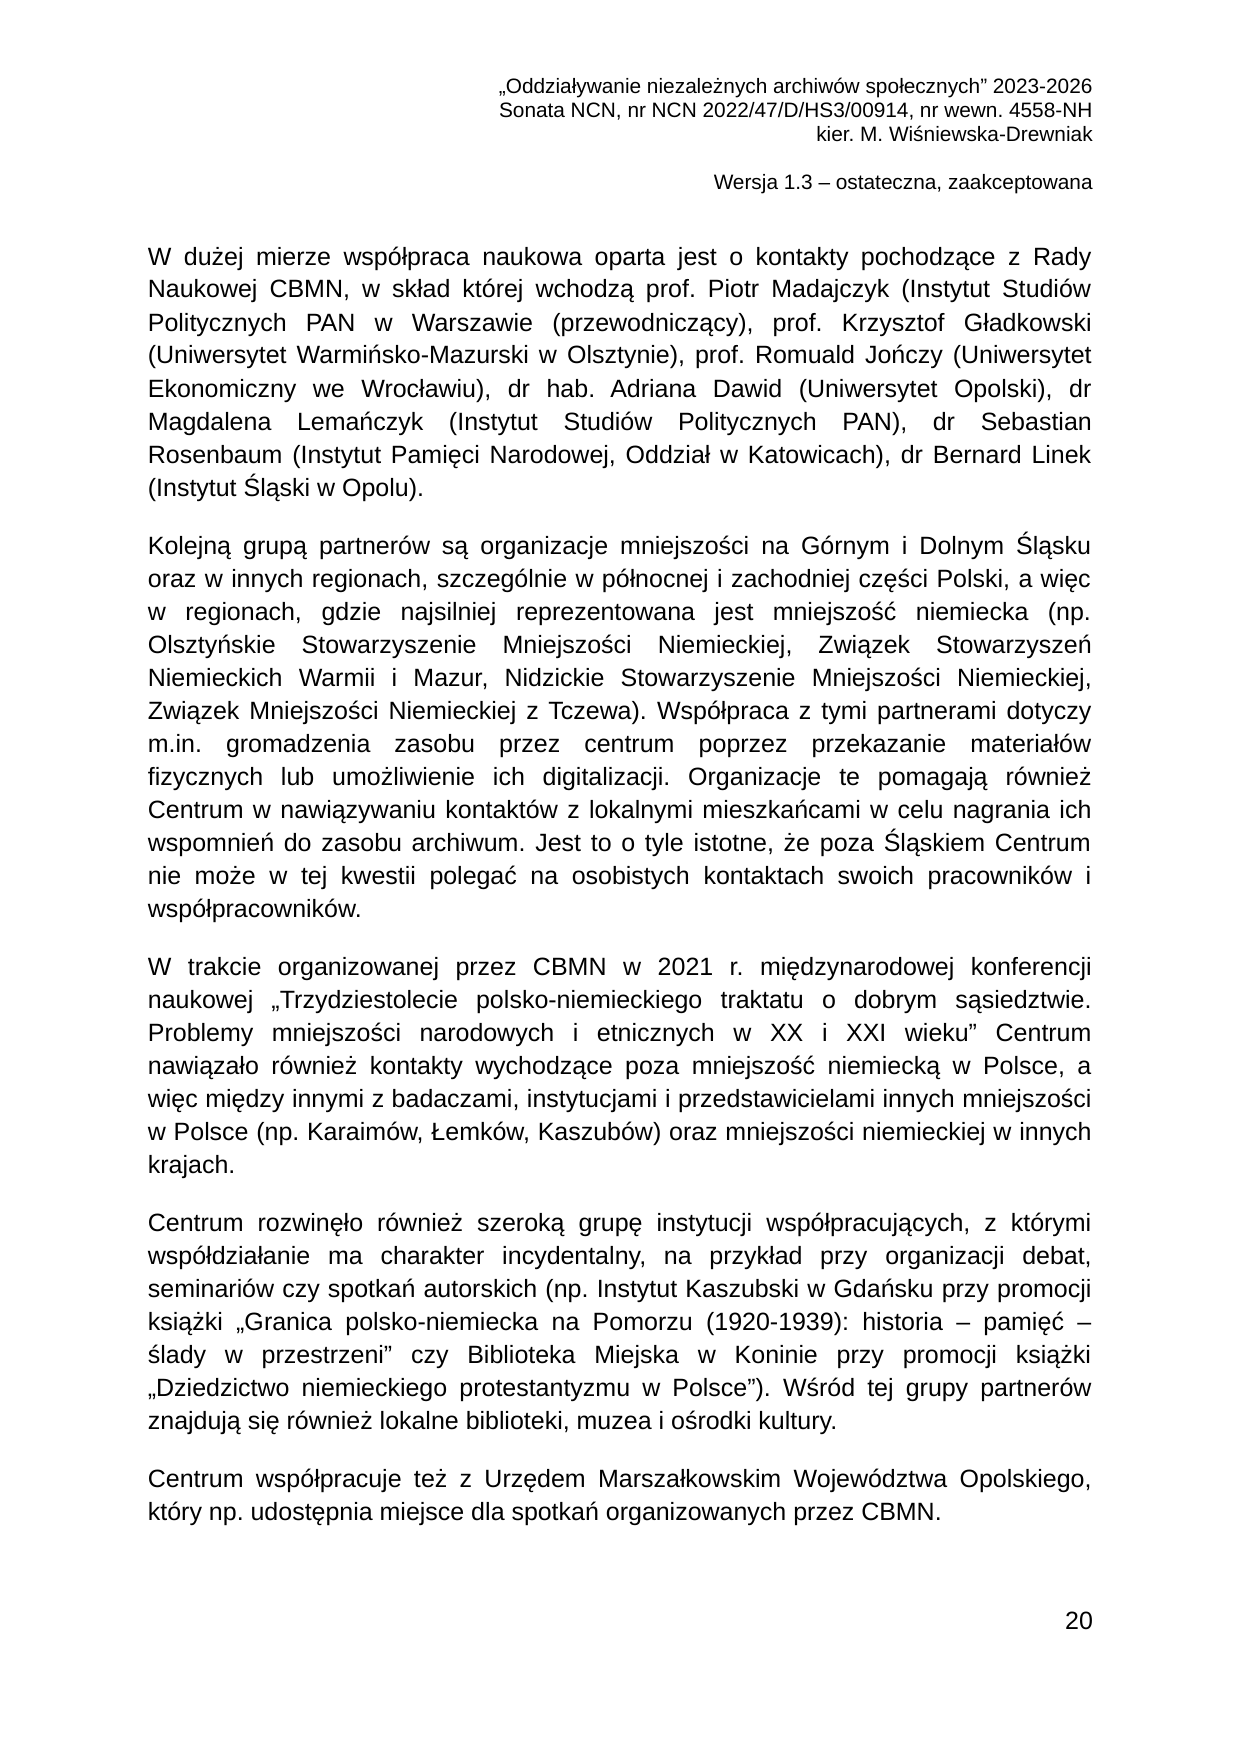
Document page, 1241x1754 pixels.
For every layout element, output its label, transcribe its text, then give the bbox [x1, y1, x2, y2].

text W trakcie organizowanej przez CBMN w 2021 r. międzynarodowej konferencji naukowej „Trzydziestolecie polsko-niemieckiego traktatu o dobrym sąsiedztwie. Problemy mniejszości narodowych i etnicznych w XX i XXI wieku” Centrum nawiązało również kontakty wychodzące poza mniejszość niemiecką w Polsce, a więc między innymi z badaczami, instytucjami i przedstawicielami innych mniejszości w Polsce (np. Karaimów, Łemków, Kaszubów) oraz mniejszości niemieckiej w innych krajach. [148, 952, 1093, 1179]
text Centrum rozwinęło również szeroką grupę instytucji współpracujących, z którymi współdziałanie ma charakter incydentalny, na przykład przy organizacji debat, seminariów czy spotkań autorskich (np. Instytut Kaszubski w Gdańsku przy promocji książki „Granica polsko-niemiecka na Pomorzu (1920-1939): historia – pamięć – ślady w przestrzeni” czy Biblioteka Miejska w Koninie przy promocji książki „Dziedzictwo niemieckiego protestantyzmu w Polsce”). Wśród tej grupy partnerów znajdują się również lokalne biblioteki, muzea i ośrodki kultury. [148, 1208, 1093, 1435]
text Centrum współpracuje też z Urzędem Marszałkowskim Województwa Opolskiego, który np. udostępnia miejsce dla spotkań organizowanych przez CBMN. [148, 1464, 1093, 1526]
text Kolejną grupą partnerów są organizacje mniejszości na Górnym i Dolnym Śląsku oraz w innych regionach, szczególnie w północnej i zachodniej części Polski, a więc w regionach, gdzie najsilniej reprezentowana jest mniejszość niemiecka (np. Olsztyńskie Stowarzyszenie Mniejszości Niemieckiej, Związek Stowarzyszeń Niemieckich Warmii i Mazur, Nidzickie Stowarzyszenie Mniejszości Niemieckiej, Związek Mniejszości Niemieckiej z Tczewa). Współpraca z tymi partnerami dotyczy m.in. gromadzenia zasobu przez centrum poprzez przekazanie materiałów fizycznych lub umożliwienie ich digitalizacji. Organizacje te pomagają również Centrum w nawiązywaniu kontaktów z lokalnymi mieszkańcami w celu nagrania ich wspomnień do zasobu archiwum. Jest to o tyle istotne, że poza Śląskiem Centrum nie może w tej kwestii polegać na osobistych kontaktach swoich pracowników i współpracowników. [148, 531, 1093, 923]
text W dużej mierze współpraca naukowa oparta jest o kontakty pochodzące z Rady Naukowej CBMN, w skład której wchodzą prof. Piotr Madajczyk (Instytut Studiów Politycznych PAN w Warszawie (przewodniczący), prof. Krzysztof Gładkowski (Uniwersytet Warmińsko-Mazurski w Olsztynie), prof. Romuald Jończy (Uniwersytet Ekonomiczny we Wrocławiu), dr hab. Adriana Dawid (Uniwersytet Opolski), dr Magdalena Lemańczyk (Instytut Studiów Politycznych PAN), dr Sebastian Rosenbaum (Instytut Pamięci Narodowej, Oddział w Katowicach), dr Bernard Linek (Instytut Śląski w Opolu). [148, 241, 1093, 501]
